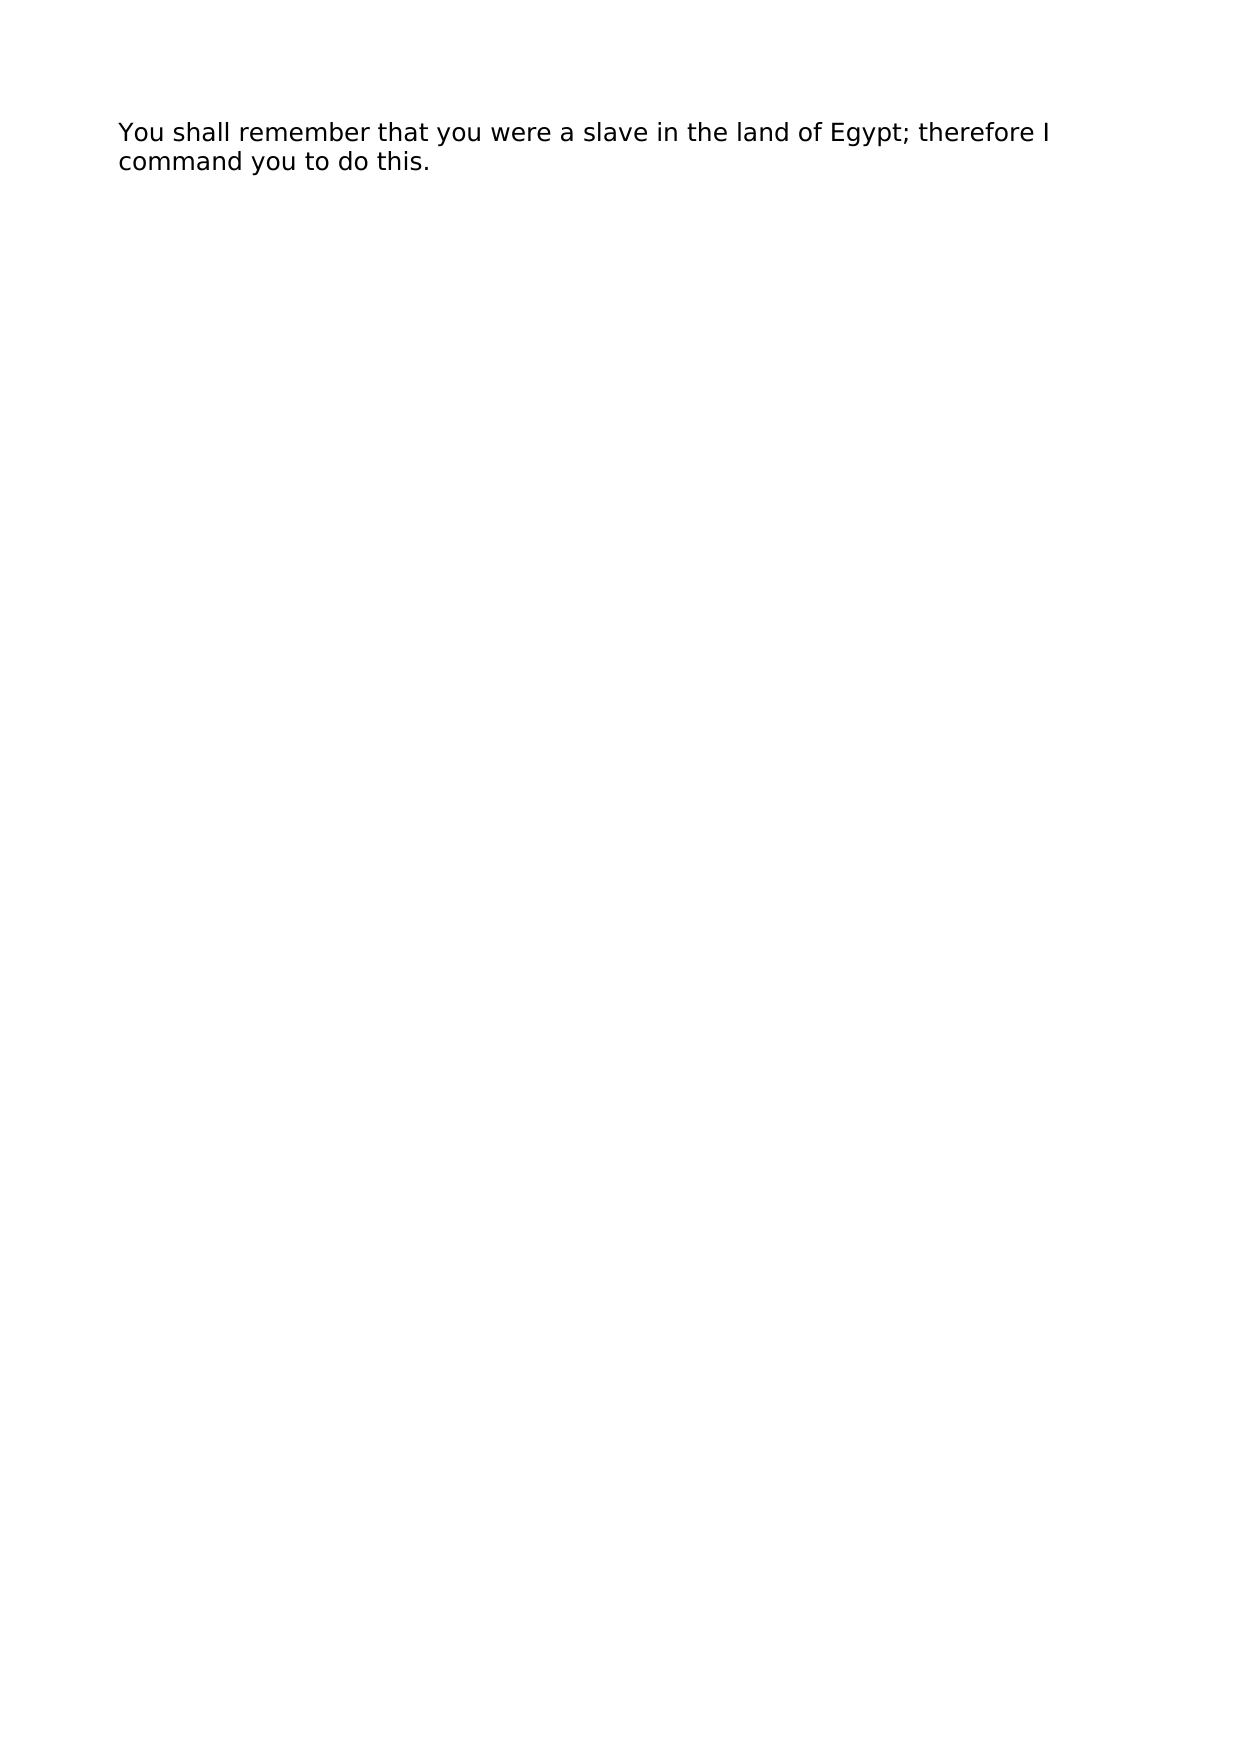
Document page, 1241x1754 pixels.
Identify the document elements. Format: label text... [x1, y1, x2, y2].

text You shall remember that you were a slave in the land of Egypt; therefore I command you to do this. [118, 118, 1122, 176]
